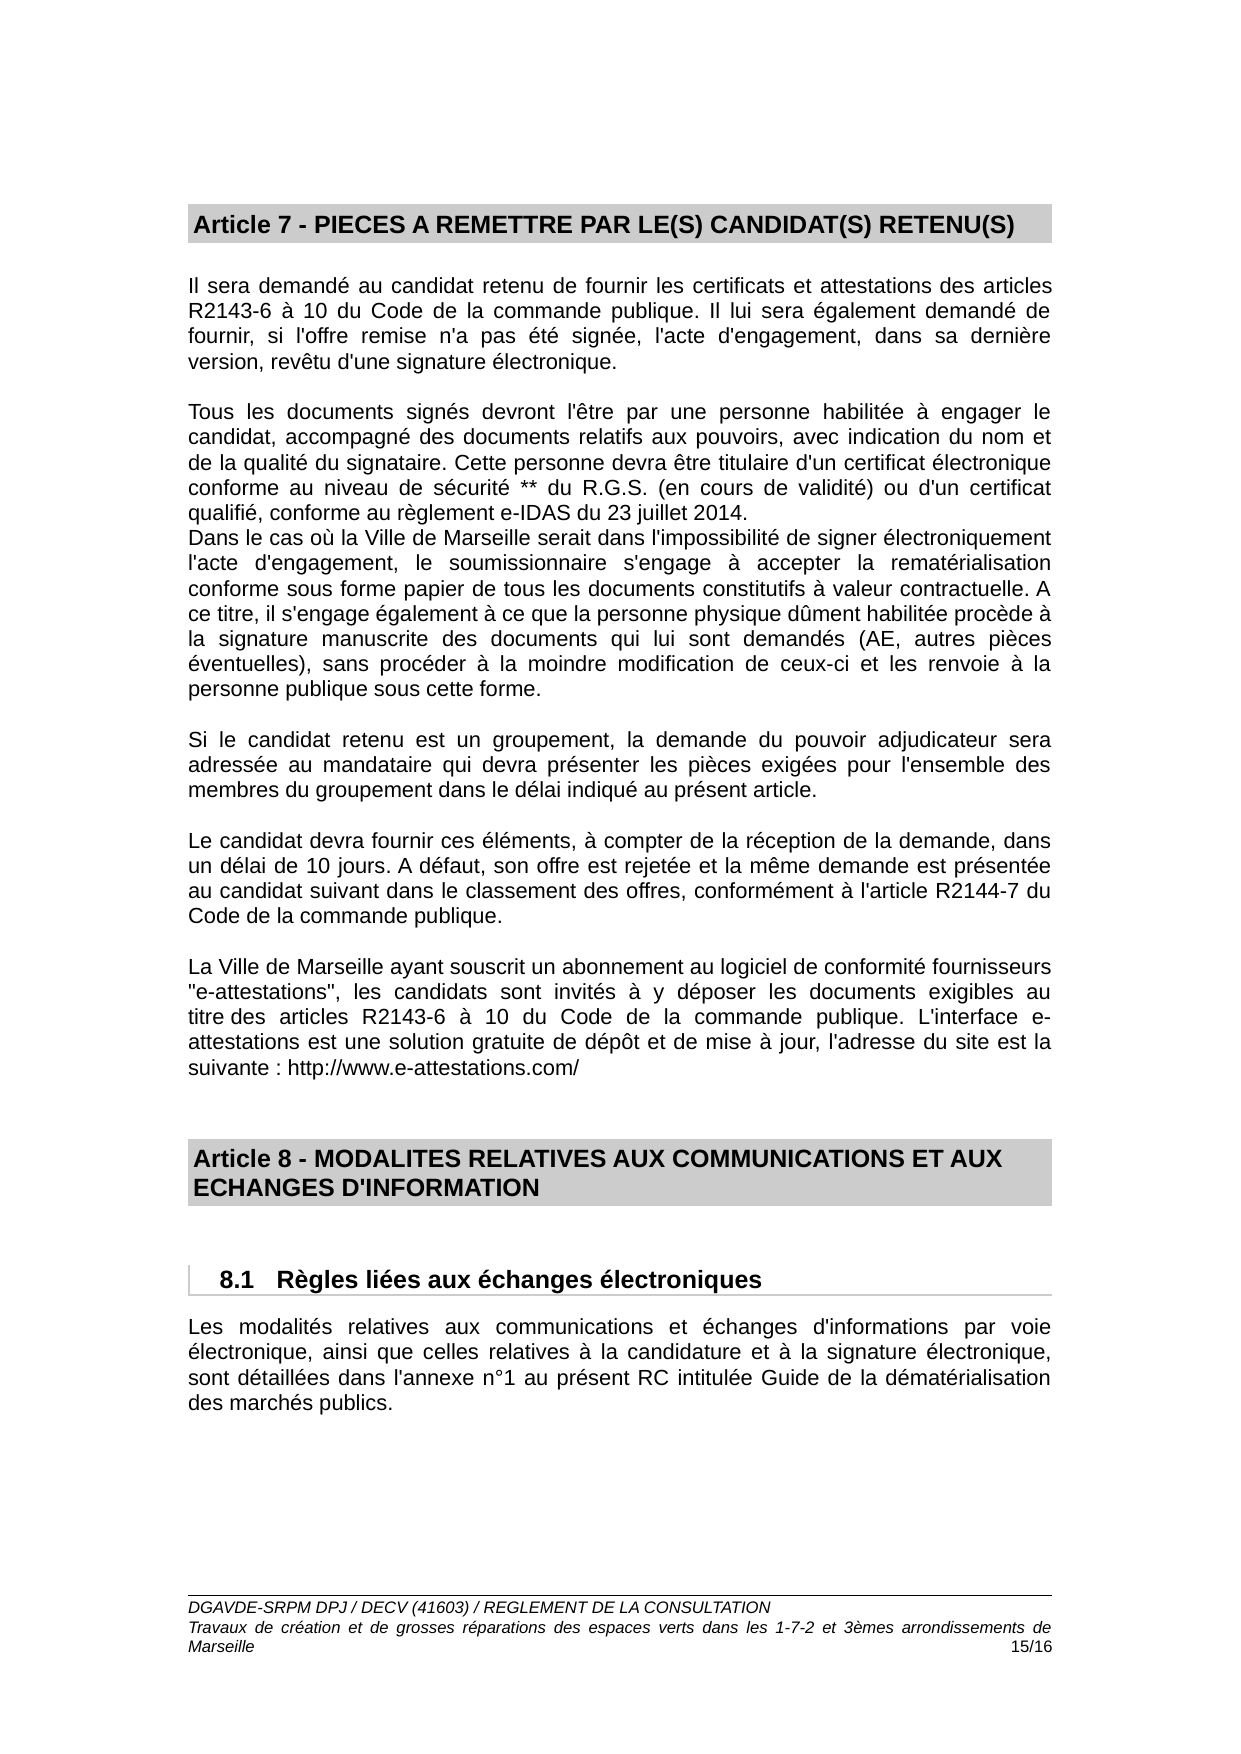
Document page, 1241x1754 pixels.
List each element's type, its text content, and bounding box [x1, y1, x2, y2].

text Il sera demandé au candidat retenu de fournir les certificats et attestations des articles R2143-6 à 10 du Code de la commande publique. Il lui sera également demandé de fournir, si l'offre remise n'a pas été signée, l'acte d'engagement, dans sa dernière version, revêtu d'une signature électronique. [188, 273, 1052, 374]
subtitle MODALITES RELATIVES AUX COMMUNICATIONS ET AUX ECHANGES D'INFORMATION [190, 1141, 1050, 1204]
text Les modalités relatives aux communications et échanges d'informations par voie électronique, ainsi que celles relatives à la candidature et à la signature électronique, sont détaillées dans l'annexe n°1 au présent RC intitulée Guide de la dématérialisation des marchés publics. [188, 1314, 1052, 1415]
text La Ville de Marseille ayant souscrit un abonnement au logiciel de conformité fournisseurs "e-attestations", les candidats sont invités à y déposer les documents exigibles au titre des articles R2143-6 à 10 du Code de la commande publique. L'interface e-attestations est une solution gratuite de dépôt et de mise à jour, l'adresse du site est la suivante : http://www.e-attestations.com/ [188, 954, 1052, 1080]
text Dans le cas où la Ville de Marseille serait dans l'impossibilité de signer électroniquement l'acte d'engagement, le soumissionnaire s'engage à accepter la rematérialisation conforme sous forme papier de tous les documents constitutifs à valeur contractuelle. A ce titre, il s'engage également à ce que la personne physique dûment habilitée procède à la signature manuscrite des documents qui lui sont demandés (AE, autres pièces éventuelles), sans procéder à la moindre modification de ceux-ci et les renvoie à la personne publique sous cette forme. [188, 525, 1052, 702]
text Tous les documents signés devront l'être par une personne habilitée à engager le candidat, accompagné des documents relatifs aux pouvoirs, avec indication du nom et de la qualité du signataire. Cette personne devra être titulaire d'un certificat électronique conforme au niveau de sécurité ** du R.G.S. (en cours de validité) ou d'un certificat qualifié, conforme au règlement e-IDAS du 23 juillet 2014. [188, 399, 1052, 525]
subtitle PIECES A REMETTRE PAR LE(S) CANDIDAT(S) RETENU(S) [190, 207, 1050, 241]
text Le candidat devra fournir ces éléments, à compter de la réception de la demande, dans un délai de 10 jours. A défaut, son offre est rejetée et la même demande est présentée au candidat suivant dans le classement des offres, conformément à l'article R2144-7 du Code de la commande publique. [188, 828, 1052, 928]
subtitle Règles liées aux échanges électroniques [190, 1265, 1052, 1294]
text Si le candidat retenu est un groupement, la demande du pouvoir adjudicateur sera adressée au mandataire qui devra présenter les pièces exigées pour l'ensemble des membres du groupement dans le délai indiqué au présent article. [188, 727, 1052, 802]
